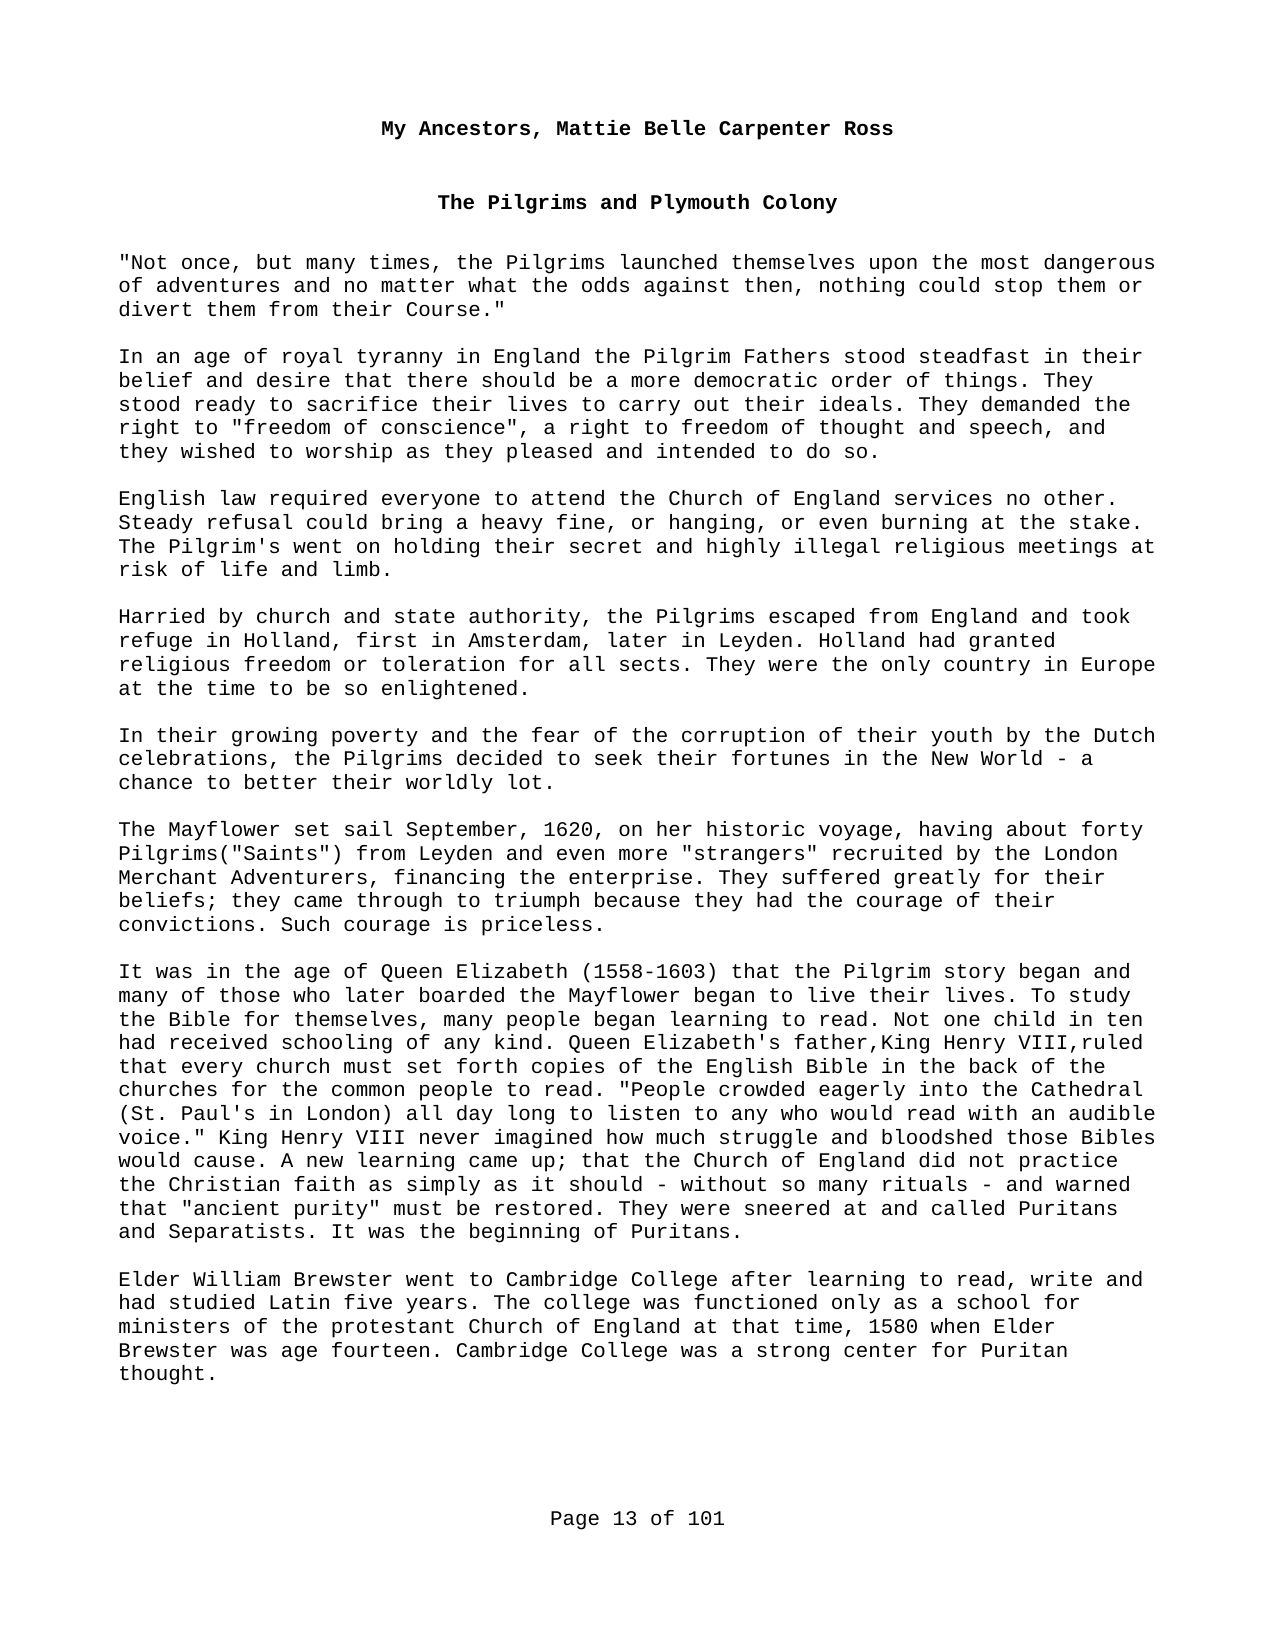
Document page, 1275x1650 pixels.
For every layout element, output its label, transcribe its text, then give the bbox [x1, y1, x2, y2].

text Harried by church and state authority, the Pilgrims escaped from England and took refuge in Holland, first in Amsterdam, later in Leyden. Holland had granted religious freedom or toleration for all sects. They were the only country in Europe at the time to be so enlightened. [118, 607, 1157, 701]
text In their growing poverty and the fear of the corruption of their youth by the Dutch celebrations, the Pilgrims decided to seek their fortunes in the New World - a chance to better their worldly lot. [118, 725, 1157, 796]
text In an age of royal tyranny in England the Pilgrim Fathers stood steadfast in their belief and desire that there should be a more democratic order of things. They stood ready to sacrifice their lives to carry out their ideals. They demanded the right to "freedom of conscience", a right to freedom of thought and speech, and they wished to worship as they pleased and intended to do so. [118, 346, 1157, 465]
text "Not once, but many times, the Pilgrims launched themselves upon the most dangerous of adventures and no matter what the odds against then, nothing could stop them or divert them from their Course." [118, 252, 1157, 323]
text English law required everyone to attend the Church of England services no other. Steady refusal could bring a heavy fine, or hanging, or even burning at the stake. The Pilgrim's went on holding their secret and highly illegal religious meetings at risk of life and limb. [118, 488, 1157, 583]
text The Mayflower set sail September, 1620, on her historic voyage, having about forty Pilgrims("Saints") from Leyden and even more "strangers" recruited by the London Merchant Adventurers, financing the enterprise. They suffered greatly for their beliefs; they came through to triumph because they had the courage of their convictions. Such courage is priceless. [118, 819, 1157, 938]
text Elder William Brewster went to Cambridge College after learning to read, write and had studied Latin five years. The college was functioned only as a school for ministers of the protestant Church of England at that time, 1580 when Elder Brewster was age fourteen. Cambridge College was a strong center for Puritan thought. [118, 1269, 1157, 1387]
text It was in the age of Queen Elizabeth (1558-1603) that the Pilgrim story began and many of those who later boarded the Mayflower began to live their lives. To study the Bible for themselves, many people began learning to read. Not one child in ten had received schooling of any kind. Queen Elizabeth's father,King Henry VIII,ruled that every church must set forth copies of the English Bible in the back of the churches for the common people to read. "People crowded eagerly into the Cathedral (St. Paul's in London) all day long to listen to any who would read with an audible voice." King Henry VIII never imagined how much struggle and bloodshed those Bibles would cause. A new learning came up; that the Church of England did not practice the Christian faith as simply as it should - without so many rituals - and warned that "ancient purity" must be restored. They were sneered at and called Puritans and Separatists. It was the beginning of Puritans. [118, 961, 1157, 1245]
subtitle The Pilgrims and Plymouth Colony [118, 192, 1157, 216]
